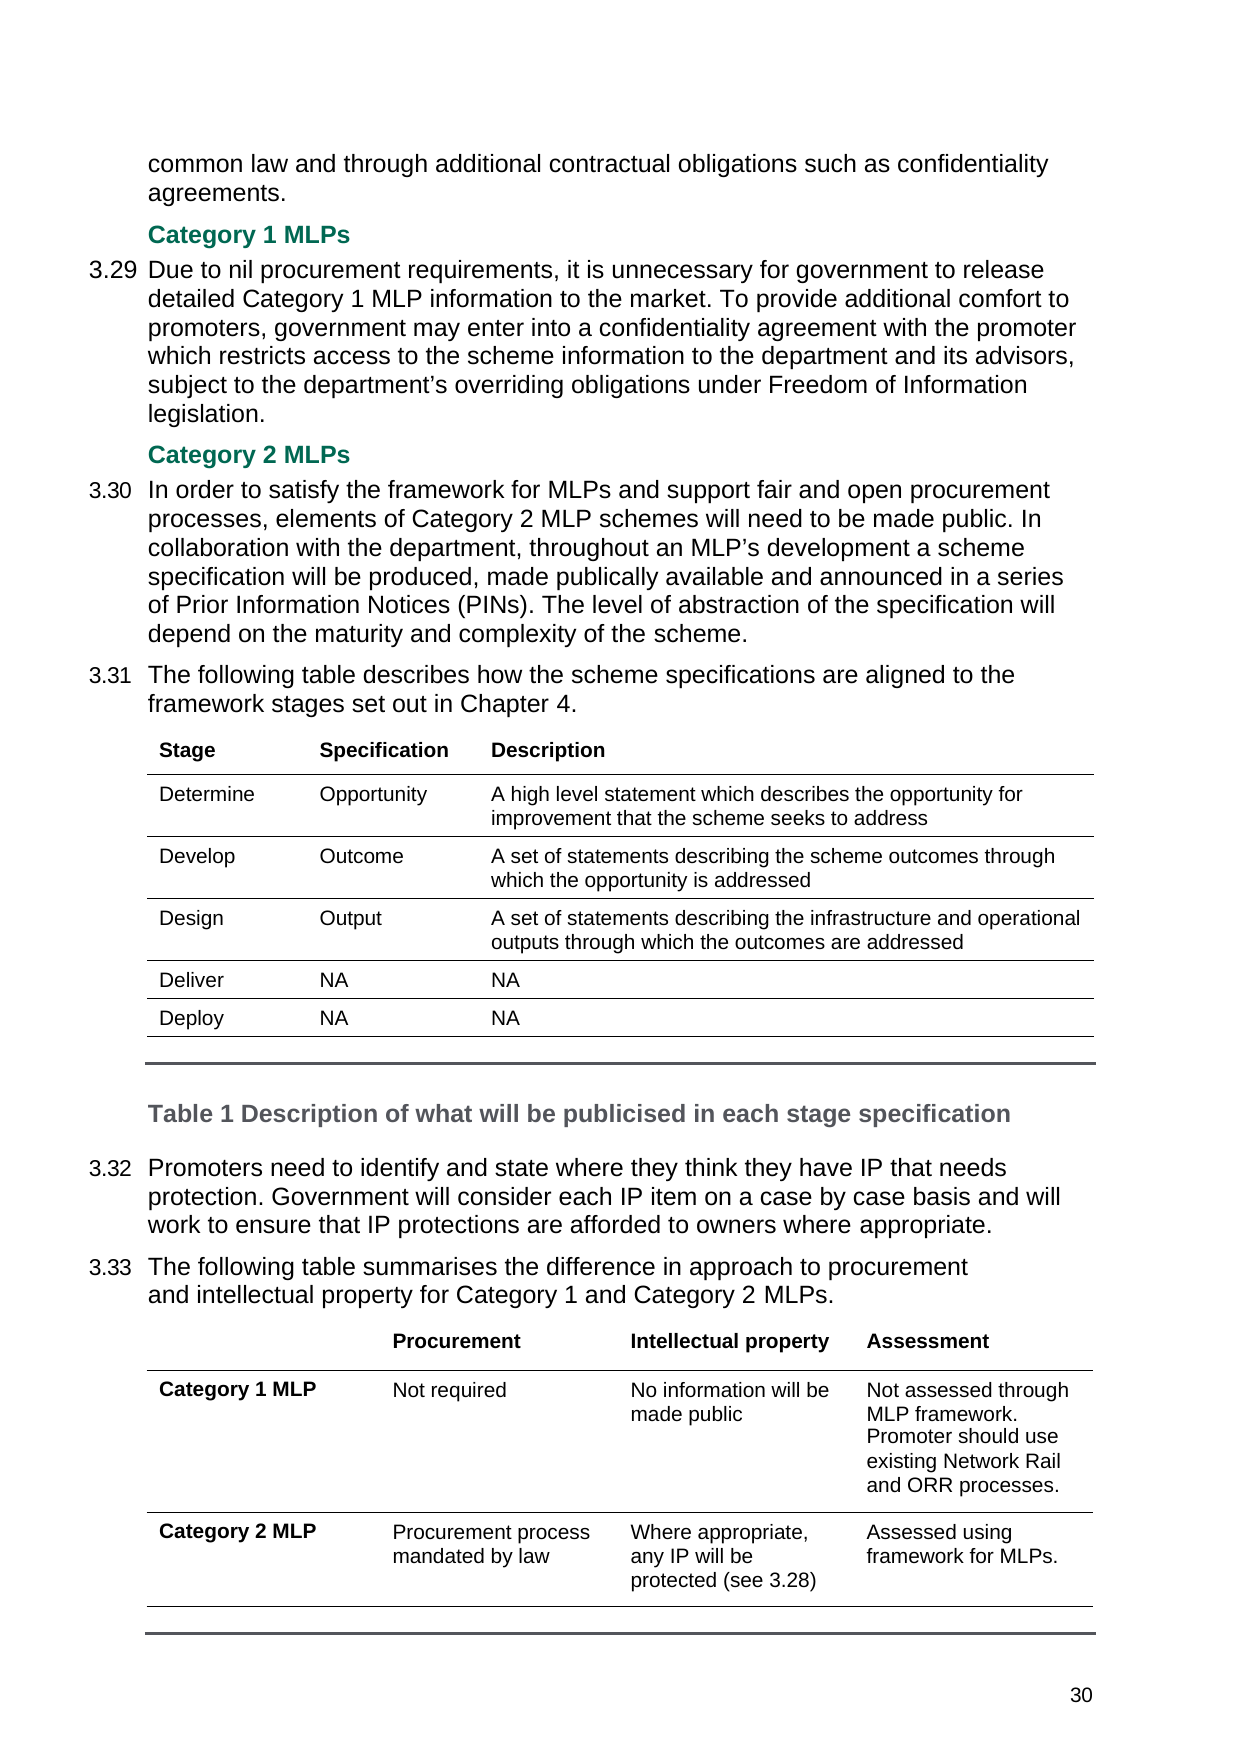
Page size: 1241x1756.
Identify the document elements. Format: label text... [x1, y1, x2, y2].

table_header [147, 1330, 354, 1369]
table_cell Design [147, 899, 287, 960]
table_cell Opportunity [287, 775, 470, 836]
table_cell [354, 1449, 610, 1512]
list Promoters need to identify and state where they think they have IP that needs protection. Government will consider each IP item on a case by case basis and will work to ensure that IP protections are afforded to owners where appropriate. [89, 1153, 1063, 1239]
list The following table summarises the difference in approach to procurement and intellectual property for Category 1 and Category 2 MLPs. [89, 1252, 1018, 1309]
table_cell Procurement process mandated by law [354, 1513, 610, 1606]
table_cell Category 1 MLP [147, 1371, 354, 1448]
table_cell Determine [147, 775, 287, 836]
table_cell existing Network Rail and ORR processes. [848, 1449, 1093, 1512]
table_header Intellectual property [610, 1330, 848, 1369]
table_cell NA [287, 961, 470, 998]
table_header Procurement [354, 1330, 610, 1369]
table_cell A set of statements describing the infrastructure and operational outputs through which the outcomes are addressed [470, 899, 1094, 960]
table_header Description [470, 739, 1094, 773]
table_header Specification [287, 739, 470, 773]
table_cell Deliver [147, 961, 287, 998]
table_cell Category 2 MLP [147, 1513, 354, 1606]
table_cell Not assessed through MLP framework. Promoter should use [848, 1371, 1093, 1448]
table_header Stage [147, 739, 287, 773]
table_cell NA [470, 999, 1094, 1036]
subtitle Table 1 Description of what will be publicised in each stage specification [148, 1099, 1182, 1128]
table_cell NA [287, 999, 470, 1036]
table_cell [147, 1449, 354, 1512]
subtitle Category 1 MLPs [148, 220, 1182, 249]
table_cell Deploy [147, 999, 287, 1036]
table_cell Where appropriate, any IP will be protected (see 3.28) [610, 1513, 848, 1606]
table_header Assessment [848, 1330, 1093, 1369]
subtitle Category 2 MLPs [148, 441, 1182, 469]
table_cell Assessed using framework for MLPs. [848, 1513, 1093, 1606]
table_cell Develop [147, 837, 287, 897]
table_cell Outcome [287, 837, 470, 897]
list In order to satisfy the framework for MLPs and support fair and open procurement processes, elements of Category 2 MLP schemes will need to be made public. In collaboration with the department, throughout an MLP’s development a scheme specification will be produced, made publically available and announced in a series of Prior Information Notices (PINs). The level of abstraction of the specification will depend on the maturity and complexity of the scheme. [89, 475, 1066, 648]
table_cell A set of statements describing the scheme outcomes through which the opportunity is addressed [470, 837, 1094, 897]
table_cell No information will be made public [610, 1371, 848, 1448]
table_cell [610, 1449, 848, 1512]
text common law and through additional contractual obligations such as confidentiality agreements. [148, 149, 1052, 207]
list Due to nil procurement requirements, it is unnecessary for government to release detailed Category 1 MLP information to the market. To provide additional comfort to promoters, government may enter into a confidentiality agreement with the promoter which restricts access to the scheme information to the department and its advisors, subject to the department’s overriding obligations under Freedom of Information legislation. [89, 255, 1078, 427]
table_cell Not required [354, 1371, 610, 1448]
table_cell A high level statement which describes the opportunity for improvement that the scheme seeks to address [470, 775, 1094, 836]
table_cell Output [287, 899, 470, 960]
table_cell NA [470, 961, 1094, 998]
list The following table describes how the scheme specifications are aligned to the framework stages set out in Chapter 4. [89, 660, 1017, 718]
